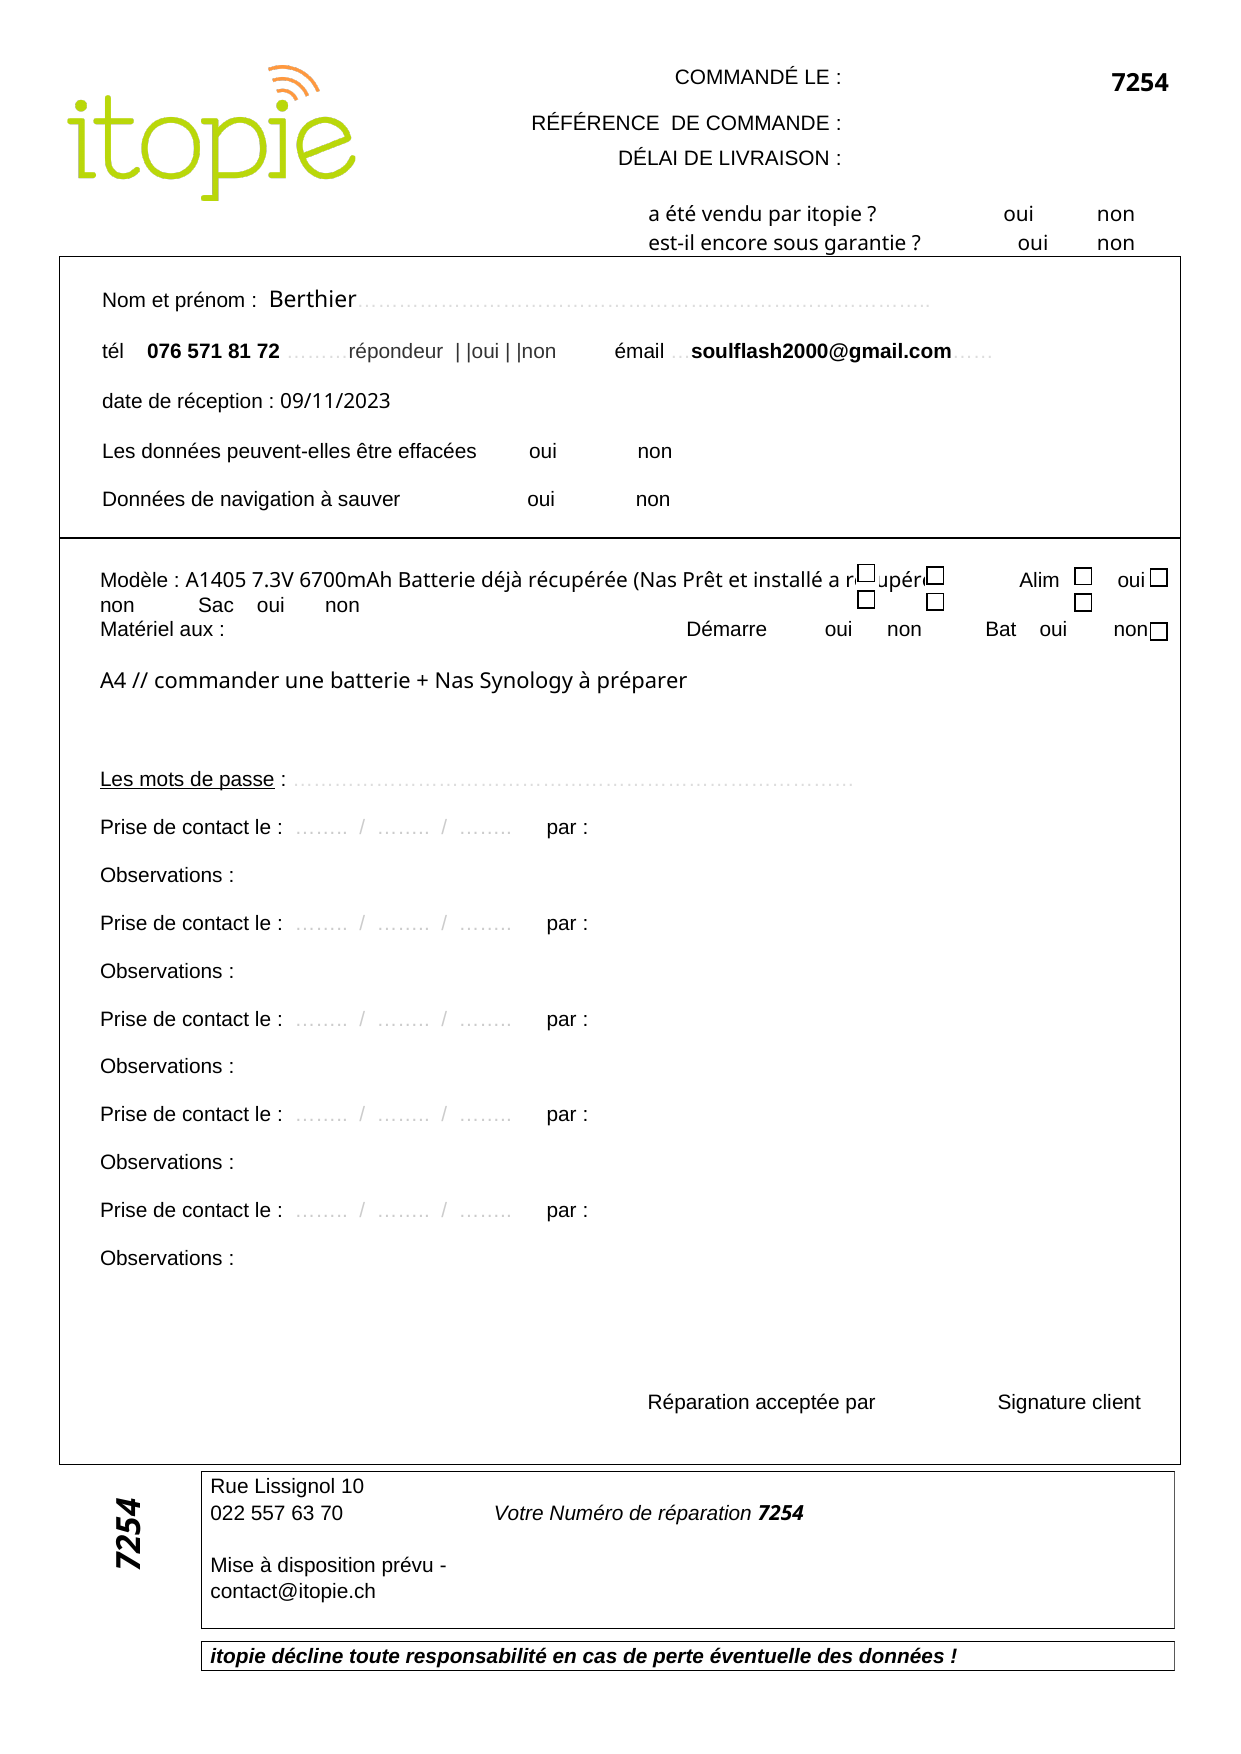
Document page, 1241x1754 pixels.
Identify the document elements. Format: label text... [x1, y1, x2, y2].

table_header Rue Lissignol 10 022 557 63 70 Votre Numéro de réparation 7254 Mise à disposition prévu - contact@itopie.ch [195, 1465, 1180, 1635]
text Nom et prénom : Berthier……………………………………………………………………….. [60, 280, 1180, 314]
text tél 076 571 81 72 ………répondeur | |oui | |non émail …soulflash2000@gmail.com…… [60, 335, 1180, 362]
text Réparation acceptée par Signature client [60, 1387, 1180, 1414]
text Modèle : A1405 7.3V 6700mAh Batterie déjà récupérée (Nas Prêt et installé a récupérer) Alim oui non Sac oui non [948, 562, 1180, 614]
text Observations : [60, 859, 1180, 887]
text date de réception : 09/11/2023 [60, 383, 1180, 415]
table_cell itopie décline toute responsabilité en cas de perte éventuelle des données ! [195, 1635, 1180, 1677]
text Modèle : A1405 7.3V 6700mAh Batterie déjà récupérée (Nas Prêt et installé a récupérer) Alim oui non Sac oui non [60, 562, 925, 614]
table_cell [847, 140, 1180, 175]
picture [67, 65, 356, 201]
text Prise de contact le : …….. / …….. / …….. par : [60, 1195, 1180, 1222]
table_header 7254 [847, 59, 1180, 104]
table_header COMMANDÉ LE : [490, 59, 847, 104]
text Observations : [60, 955, 1180, 982]
text Matériel aux : Démarre oui non Bat oui non [60, 614, 1180, 641]
text A4 // commander une batterie + Nas Synology à préparer [60, 662, 1180, 695]
table_header 7254 [59, 1465, 195, 1677]
text Observations : [60, 1147, 1180, 1174]
text Prise de contact le : …….. / …….. / …….. par : [60, 1003, 1180, 1030]
text Prise de contact le : …….. / …….. / …….. par : [60, 1099, 1180, 1126]
text Prise de contact le : …….. / …….. / …….. par : [60, 907, 1180, 934]
table_cell DÉLAI DE LIVRAISON : [490, 140, 847, 175]
text Prise de contact le : …….. / …….. / …….. par : [60, 812, 1180, 839]
text est-il encore sous garantie ? oui non [59, 228, 1181, 256]
table_cell [847, 105, 1180, 140]
text a été vendu par itopie ? oui non [59, 199, 1181, 228]
text Observations : [60, 1051, 1180, 1078]
text Les données peuvent-elles être effacées oui non [60, 436, 1180, 463]
text Observations : [60, 1243, 1180, 1270]
text Données de navigation à sauver oui non [60, 484, 1180, 511]
text Les mots de passe : ……………………………………………………………………… [60, 764, 1180, 791]
table_cell RÉFÉRENCE DE COMMANDE : [490, 105, 847, 140]
